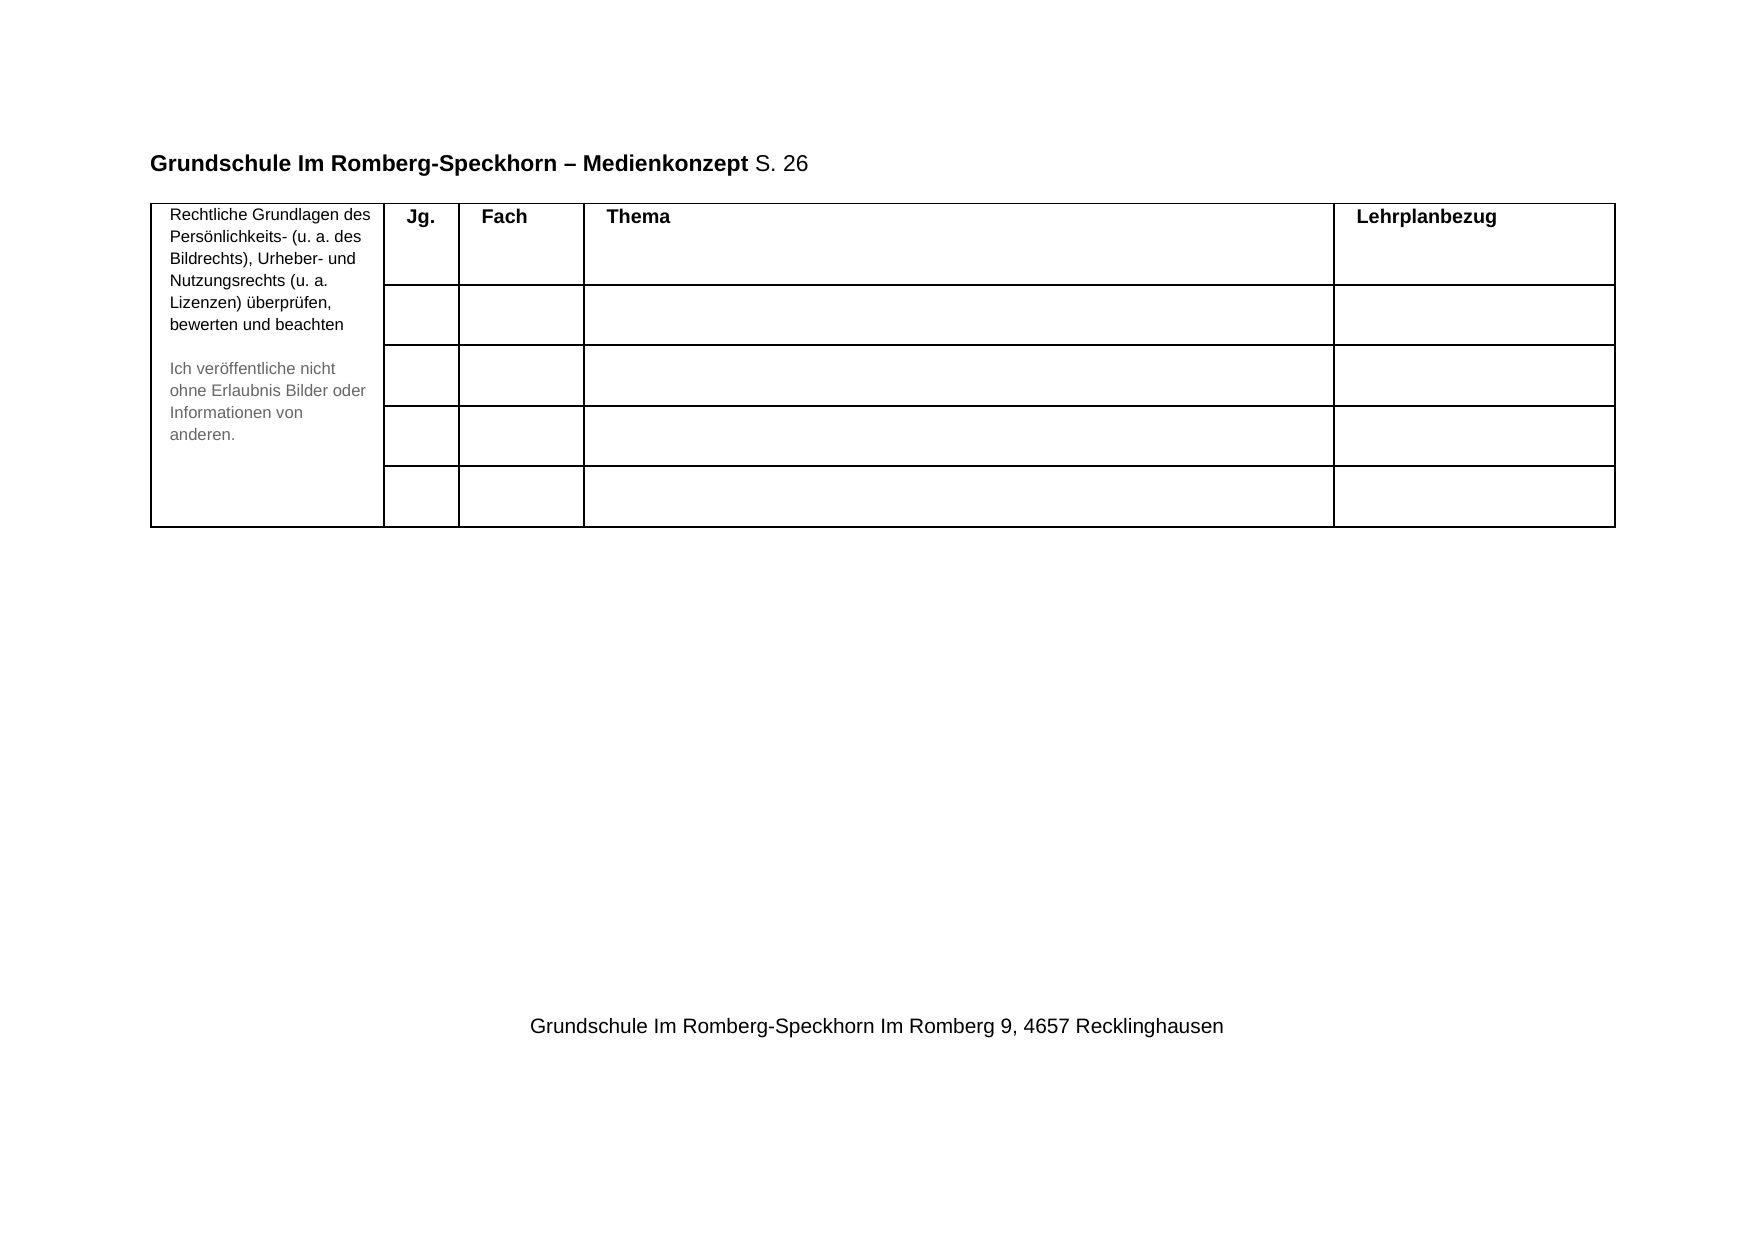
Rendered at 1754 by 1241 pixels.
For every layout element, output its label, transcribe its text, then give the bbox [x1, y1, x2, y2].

table_cell Jg. [385, 204, 458, 284]
table_cell Thema [585, 204, 1333, 284]
table_cell [385, 407, 458, 465]
table_cell [385, 346, 458, 405]
table_cell [585, 407, 1333, 465]
table_cell [1335, 467, 1614, 526]
table_cell [585, 286, 1333, 344]
table_cell [460, 346, 583, 405]
table_cell Lehrplanbezug [1335, 204, 1614, 284]
table_cell [460, 407, 583, 465]
table_cell Fach [460, 204, 583, 284]
table_cell [385, 467, 458, 526]
table_cell [585, 467, 1333, 526]
table_cell [460, 467, 583, 526]
table_cell [1335, 346, 1614, 405]
table_cell [1335, 407, 1614, 465]
table_cell [585, 346, 1333, 405]
table_cell [1335, 286, 1614, 344]
table_cell [385, 286, 458, 344]
table_cell [460, 286, 583, 344]
table_cell Rechtliche Grundlagen des Persönlichkeits- (u. a. des Bildrechts), Urheber- und Nutzungsrechts (u. a. Lizenzen) überprüfen, bewerten und beachten Ich veröffentliche nicht ohne Erlaubnis Bilder oder Informationen von anderen. [152, 204, 383, 526]
